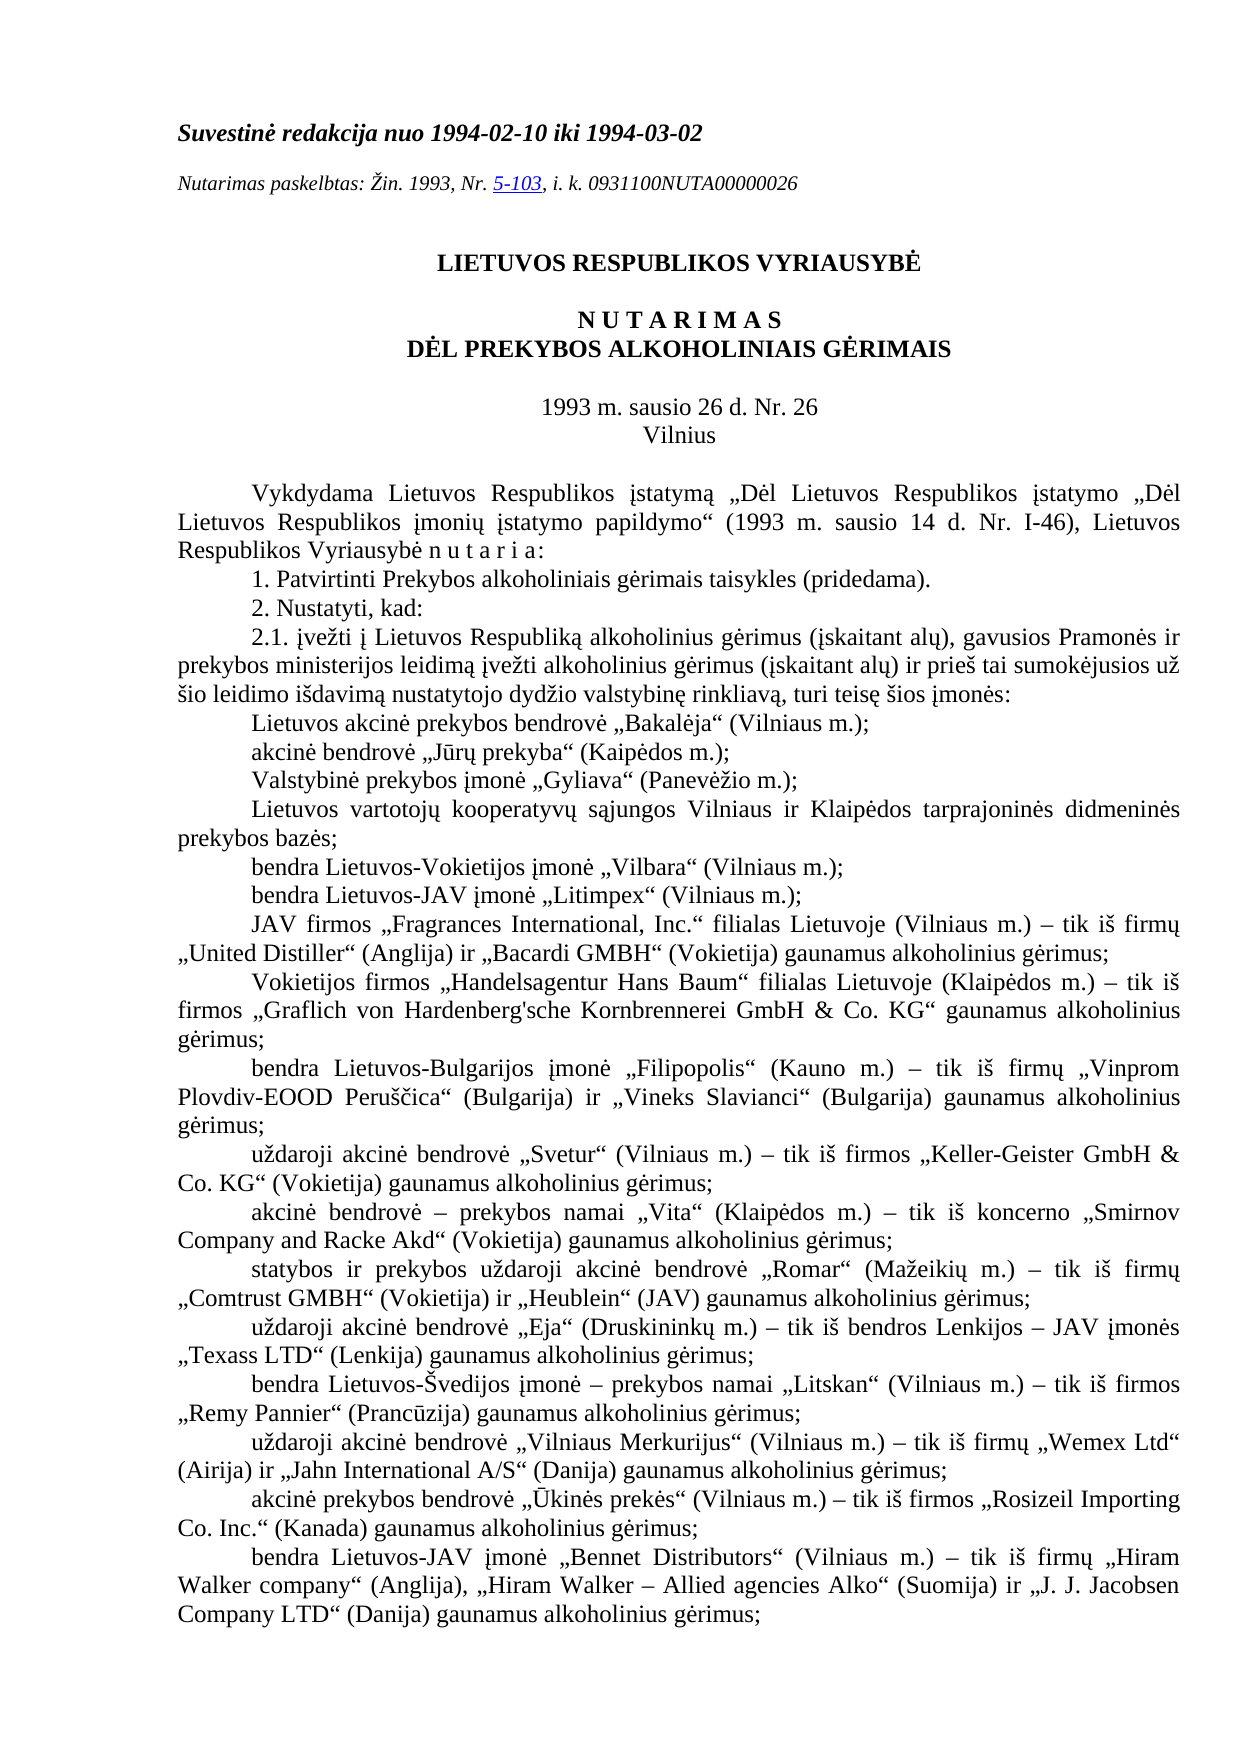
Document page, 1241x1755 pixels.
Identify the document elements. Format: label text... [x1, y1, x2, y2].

text Lietuvos vartotojų kooperatyvų sąjungos Vilniaus ir Klaipėdos tarprajoninės didmeninės prekybos bazės; [177, 794, 1181, 852]
text Lietuvos akcinė prekybos bendrovė „Bakalėja“ (Vilniaus m.); [177, 708, 1181, 737]
text bendra Lietuvos-Švedijos įmonė – prekybos namai „Litskan“ (Vilniaus m.) – tik iš firmos „Remy Pannier“ (Prancūzija) gaunamus alkoholinius gėrimus; [177, 1369, 1181, 1427]
text uždaroji akcinė bendrovė „Eja“ (Druskininkų m.) – tik iš bendros Lenkijos – JAV įmonės „Texass LTD“ (Lenkija) gaunamus alkoholinius gėrimus; [177, 1312, 1181, 1369]
text uždaroji akcinė bendrovė „Svetur“ (Vilniaus m.) – tik iš firmos „Keller-Geister GmbH & Co. KG“ (Vokietija) gaunamus alkoholinius gėrimus; [177, 1139, 1181, 1197]
text 1993 m. sausio 26 d. Nr. 26 [177, 392, 1181, 420]
text JAV firmos „Fragrances International, Inc.“ filialas Lietuvoje (Vilniaus m.) – tik iš firmų „United Distiller“ (Anglija) ir „Bacardi GMBH“ (Vokietija) gaunamus alkoholinius gėrimus; [177, 909, 1181, 967]
text DĖL PREKYBOS ALKOHOLINIAIS GĖRIMAIS [177, 334, 1181, 363]
text bendra Lietuvos-JAV įmonė „Litimpex“ (Vilniaus m.); [177, 880, 1181, 909]
text 2. Nustatyti, kad: [177, 593, 1181, 622]
text bendra Lietuvos-JAV įmonė „Bennet Distributors“ (Vilniaus m.) – tik iš firmų „Hiram Walker company“ (Anglija), „Hiram Walker – Allied agencies Alko“ (Suomija) ir „J. J. Jacobsen Company LTD“ (Danija) gaunamus alkoholinius gėrimus; [177, 1542, 1181, 1628]
text Suvestinė redakcija nuo 1994-02-10 iki 1994-03-02 [177, 118, 1181, 147]
text akcinė bendrovė „Jūrų prekyba“ (Kaipėdos m.); [177, 737, 1181, 765]
text bendra Lietuvos-Bulgarijos įmonė „Filipopolis“ (Kauno m.) – tik iš firmų „Vinprom Plovdiv-EOOD Peruščica“ (Bulgarija) ir „Vineks Slavianci“ (Bulgarija) gaunamus alkoholinius gėrimus; [177, 1053, 1181, 1139]
text Vykdydama Lietuvos Respublikos įstatymą „Dėl Lietuvos Respublikos įstatymo „Dėl Lietuvos Respublikos įmonių įstatymo papildymo“ (1993 m. sausio 14 d. Nr. I-46), Lietuvos Respublikos Vyriausybė nutaria: [177, 478, 1181, 564]
text LIETUVOS RESPUBLIKOS VYRIAUSYBĖ [177, 248, 1181, 277]
text Nutarimas paskelbtas: Žin. 1993, Nr. 5-103, i. k. 0931100NUTA00000026 [177, 171, 1181, 195]
text Valstybinė prekybos įmonė „Gyliava“ (Panevėžio m.); [177, 765, 1181, 794]
text akcinė bendrovė – prekybos namai „Vita“ (Klaipėdos m.) – tik iš koncerno „Smirnov Company and Racke Akd“ (Vokietija) gaunamus alkoholinius gėrimus; [177, 1197, 1181, 1254]
text bendra Lietuvos-Vokietijos įmonė „Vilbara“ (Vilniaus m.); [177, 852, 1181, 880]
text 2.1. įvežti į Lietuvos Respubliką alkoholinius gėrimus (įskaitant alų), gavusios Pramonės ir prekybos ministerijos leidimą įvežti alkoholinius gėrimus (įskaitant alų) ir prieš tai sumokėjusios už šio leidimo išdavimą nustatytojo dydžio valstybinę rinkliavą, turi teisę šios įmonės: [177, 622, 1181, 708]
text statybos ir prekybos uždaroji akcinė bendrovė „Romar“ (Mažeikių m.) – tik iš firmų „Comtrust GMBH“ (Vokietija) ir „Heublein“ (JAV) gaunamus alkoholinius gėrimus; [177, 1254, 1181, 1312]
text Vilnius [177, 420, 1181, 449]
text akcinė prekybos bendrovė „Ūkinės prekės“ (Vilniaus m.) – tik iš firmos „Rosizeil Importing Co. Inc.“ (Kanada) gaunamus alkoholinius gėrimus; [177, 1484, 1181, 1542]
text N U T A R I M A S [177, 305, 1181, 334]
text uždaroji akcinė bendrovė „Vilniaus Merkurijus“ (Vilniaus m.) – tik iš firmų „Wemex Ltd“ (Airija) ir „Jahn International A/S“ (Danija) gaunamus alkoholinius gėrimus; [177, 1427, 1181, 1484]
text 1. Patvirtinti Prekybos alkoholiniais gėrimais taisykles (pridedama). [177, 564, 1181, 593]
text Vokietijos firmos „Handelsagentur Hans Baum“ filialas Lietuvoje (Klaipėdos m.) – tik iš firmos „Graflich von Hardenberg'sche Kornbrennerei GmbH & Co. KG“ gaunamus alkoholinius gėrimus; [177, 967, 1181, 1053]
